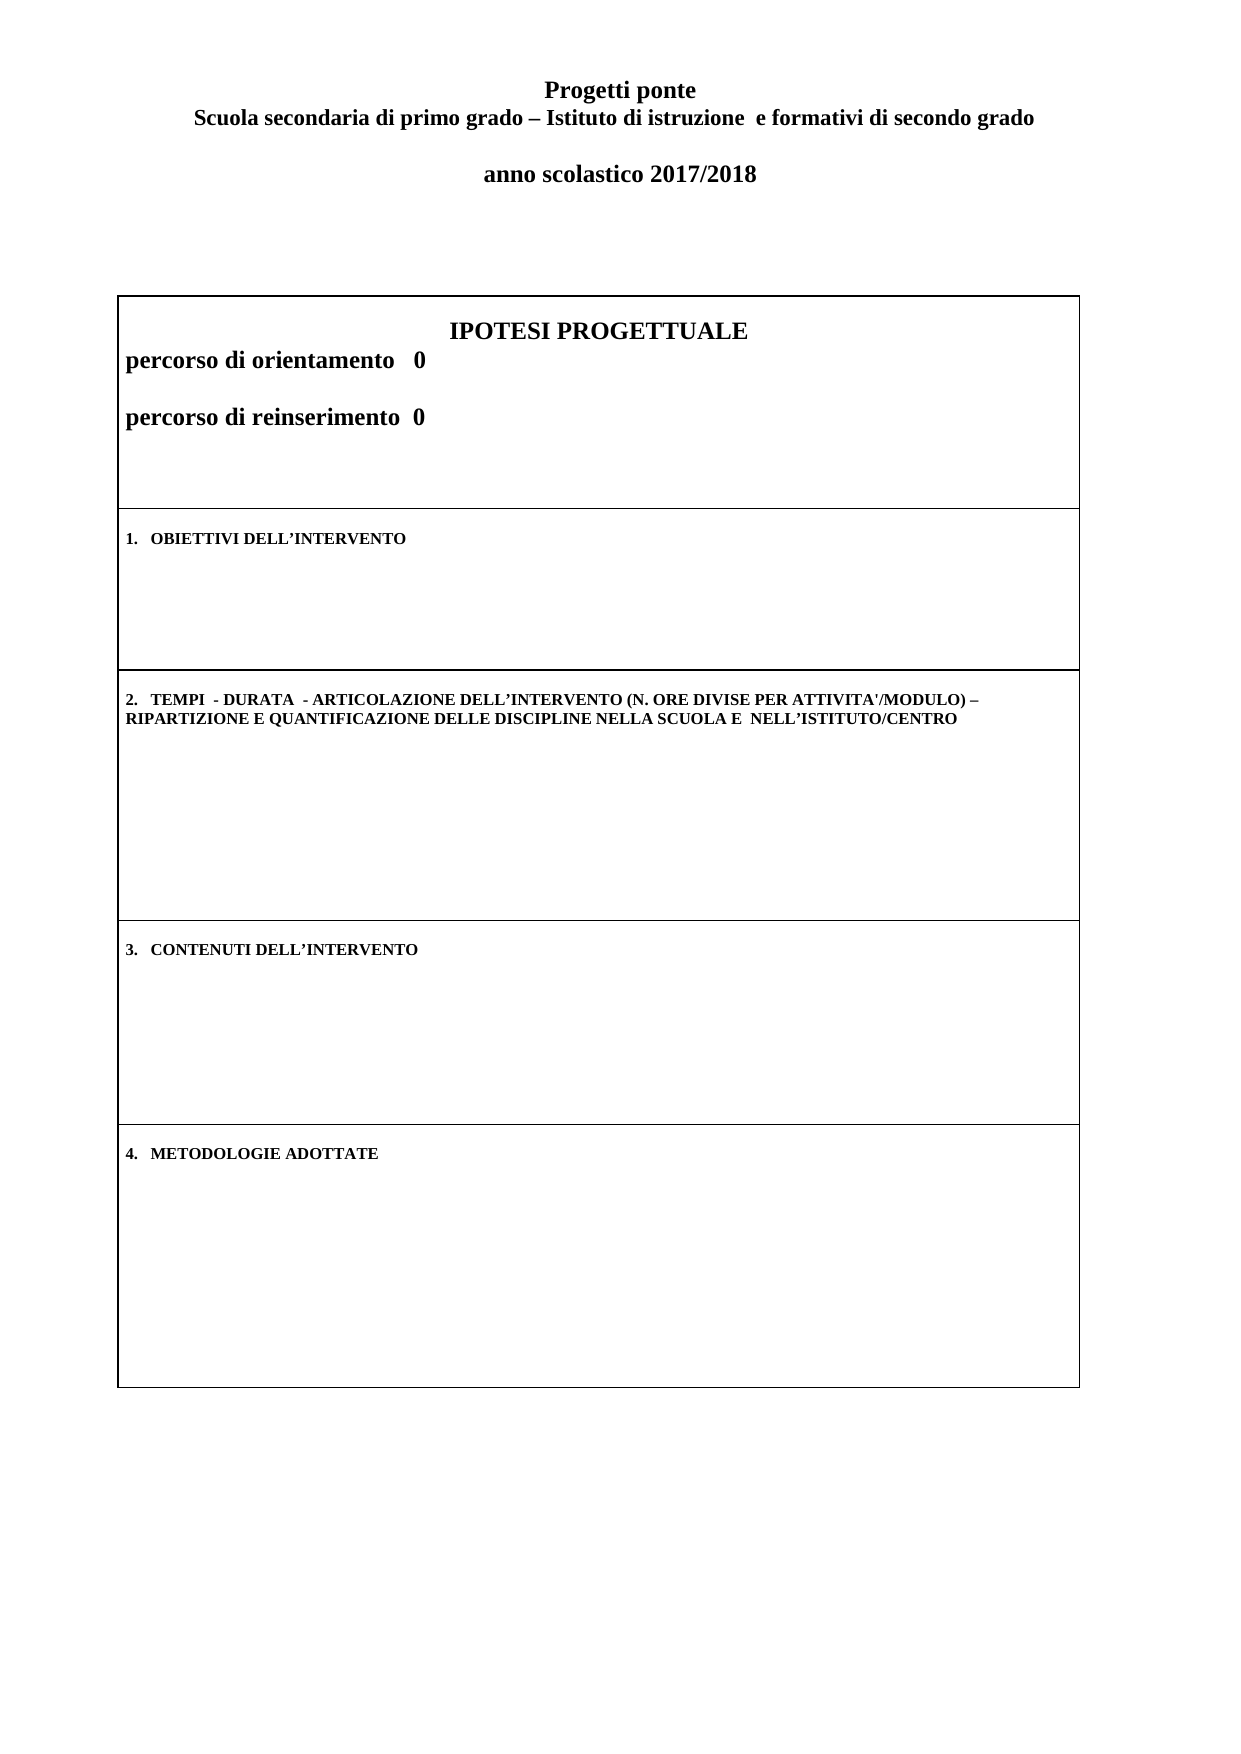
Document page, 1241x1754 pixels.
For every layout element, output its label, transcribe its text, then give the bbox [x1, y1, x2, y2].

table_cell IPOTESI PROGETTUALE percorso di orientamento 0 percorso di reinserimento 0 [119, 297, 1079, 508]
table_cell 4. METODOLOGIE ADOTTATE [119, 1125, 1079, 1386]
table_cell 2. TEMPI - DURATA - ARTICOLAZIONE DELL’INTERVENTO (N. ORE DIVISE PER ATTIVITA'/MODULO) – RIPARTIZIONE E QUANTIFICAZIONE DELLE DISCIPLINE NELLA SCUOLA E NELL’ISTITUTO/CENTRO [119, 671, 1079, 919]
table_cell 3. CONTENUTI DELL’INTERVENTO [119, 921, 1079, 1123]
table_cell 1. OBIETTIVI DELL’INTERVENTO [119, 509, 1079, 669]
